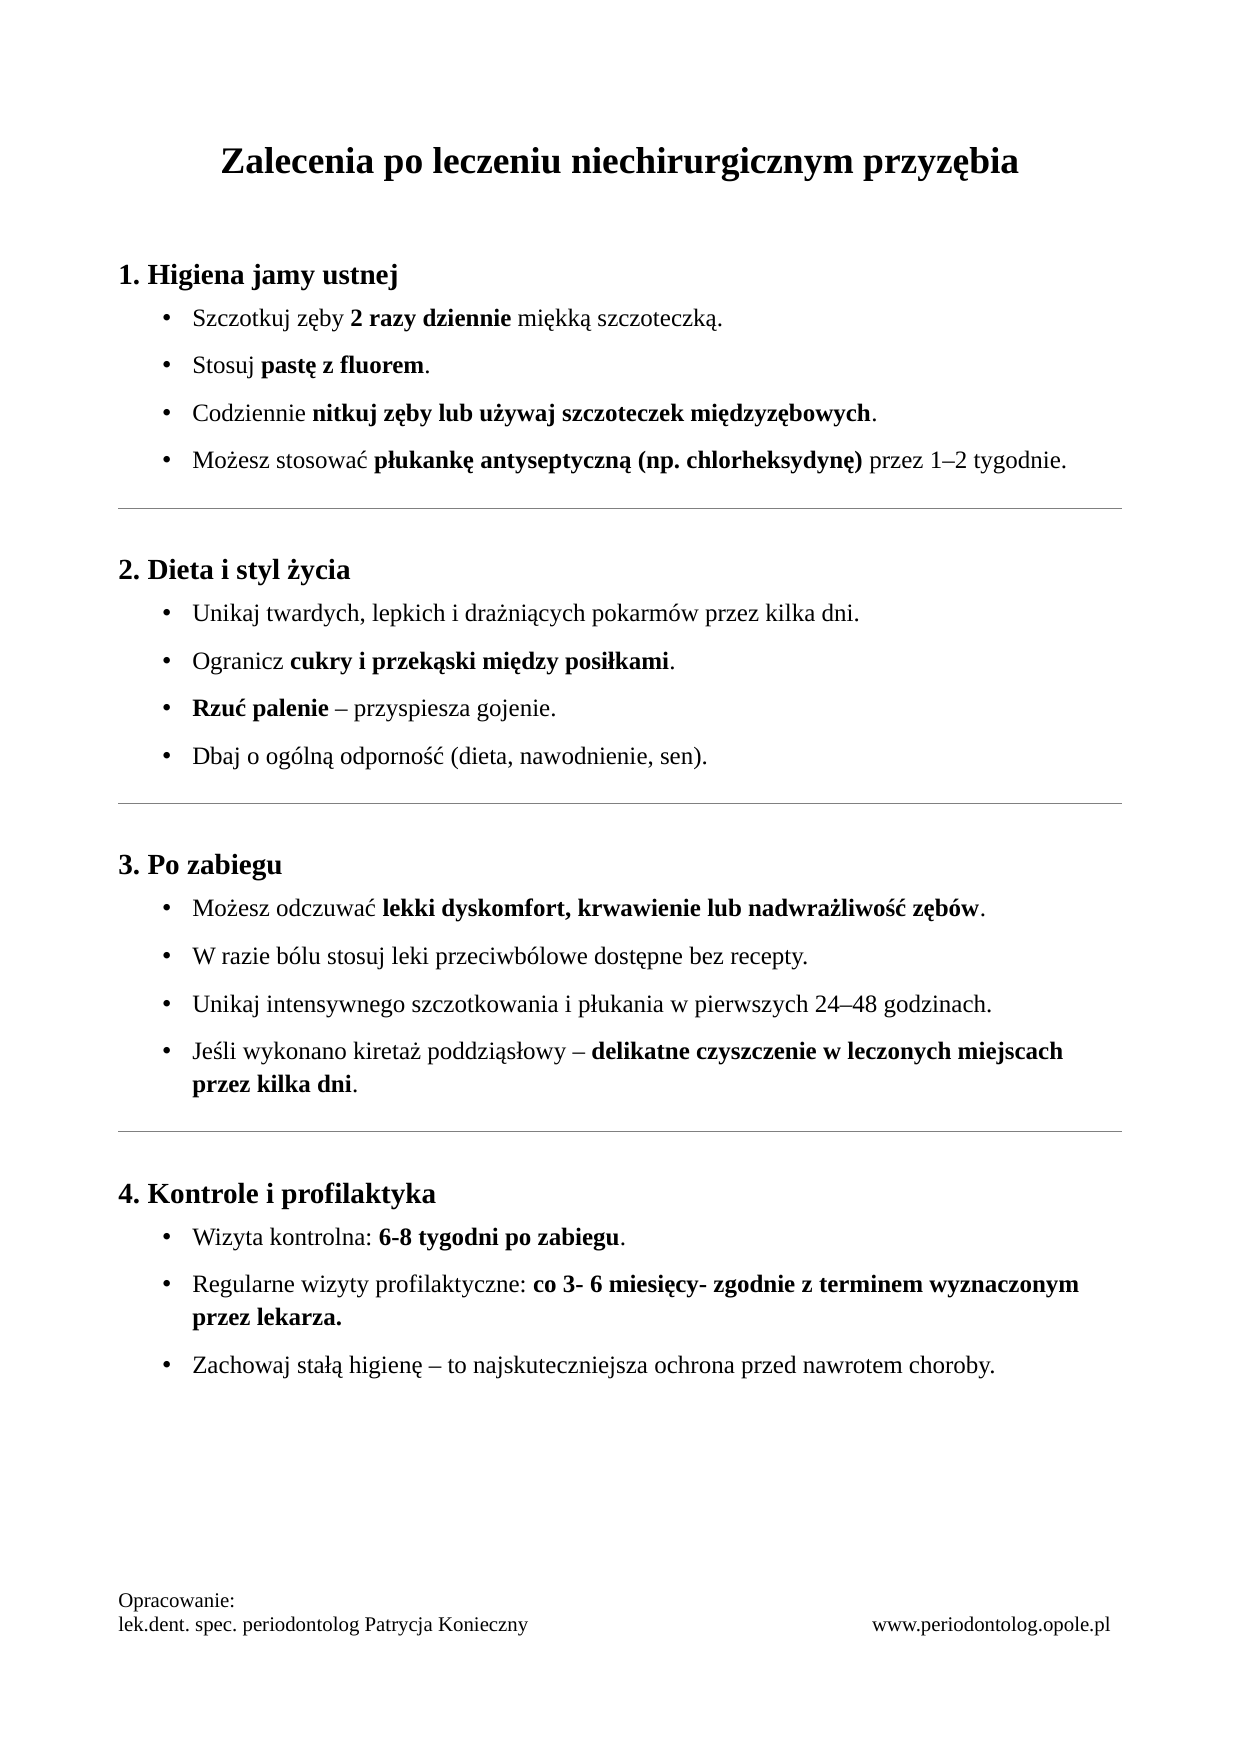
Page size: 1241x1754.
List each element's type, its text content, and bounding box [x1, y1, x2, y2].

subtitle 3. Po zabiegu [118, 847, 1122, 881]
list Codziennie nitkuj zęby lub używaj szczoteczek międzyzębowych. [162, 398, 1122, 427]
list Wizyta kontrolna: 6-8 tygodni po zabiegu. [162, 1222, 1122, 1251]
list Regularne wizyty profilaktyczne: co 3- 6 miesięcy- zgodnie z terminem wyznaczonym przez lekarza. [162, 1269, 1122, 1331]
list Jeśli wykonano kiretaż poddziąsłowy – delikatne czyszczenie w leczonych miejscach przez kilka dni. [162, 1036, 1122, 1098]
list Możesz odczuwać lekki dyskomfort, krwawienie lub nadwrażliwość zębów. [162, 893, 1122, 922]
list Stosuj pastę z fluorem. [162, 350, 1122, 379]
list W razie bólu stosuj leki przeciwbólowe dostępne bez recepty. [162, 941, 1122, 970]
list Możesz stosować płukankę antyseptyczną (np. chlorheksydynę) przez 1–2 tygodnie. [162, 446, 1122, 474]
list Unikaj intensywnego szczotkowania i płukania w pierwszych 24–48 godzinach. [162, 989, 1122, 1017]
list Unikaj twardych, lepkich i drażniących pokarmów przez kilka dni. [162, 598, 1122, 627]
subtitle 4. Kontrole i profilaktyka [118, 1176, 1122, 1209]
list Ogranicz cukry i przekąski między posiłkami. [162, 646, 1122, 674]
subtitle 1. Higiena jamy ustnej [118, 257, 1122, 290]
subtitle Zalecenia po leczeniu niechirurgicznym przyzębia [118, 139, 1122, 182]
list Rzuć palenie – przyspiesza gojenie. [162, 693, 1122, 722]
list Zachowaj stałą higienę – to najskuteczniejsza ochrona przed nawrotem choroby. [162, 1350, 1122, 1379]
list Dbaj o ogólną odporność (dieta, nawodnienie, sen). [162, 741, 1122, 770]
subtitle 2. Dieta i styl życia [118, 552, 1122, 586]
list Szczotkuj zęby 2 razy dziennie miękką szczoteczką. [162, 303, 1122, 332]
